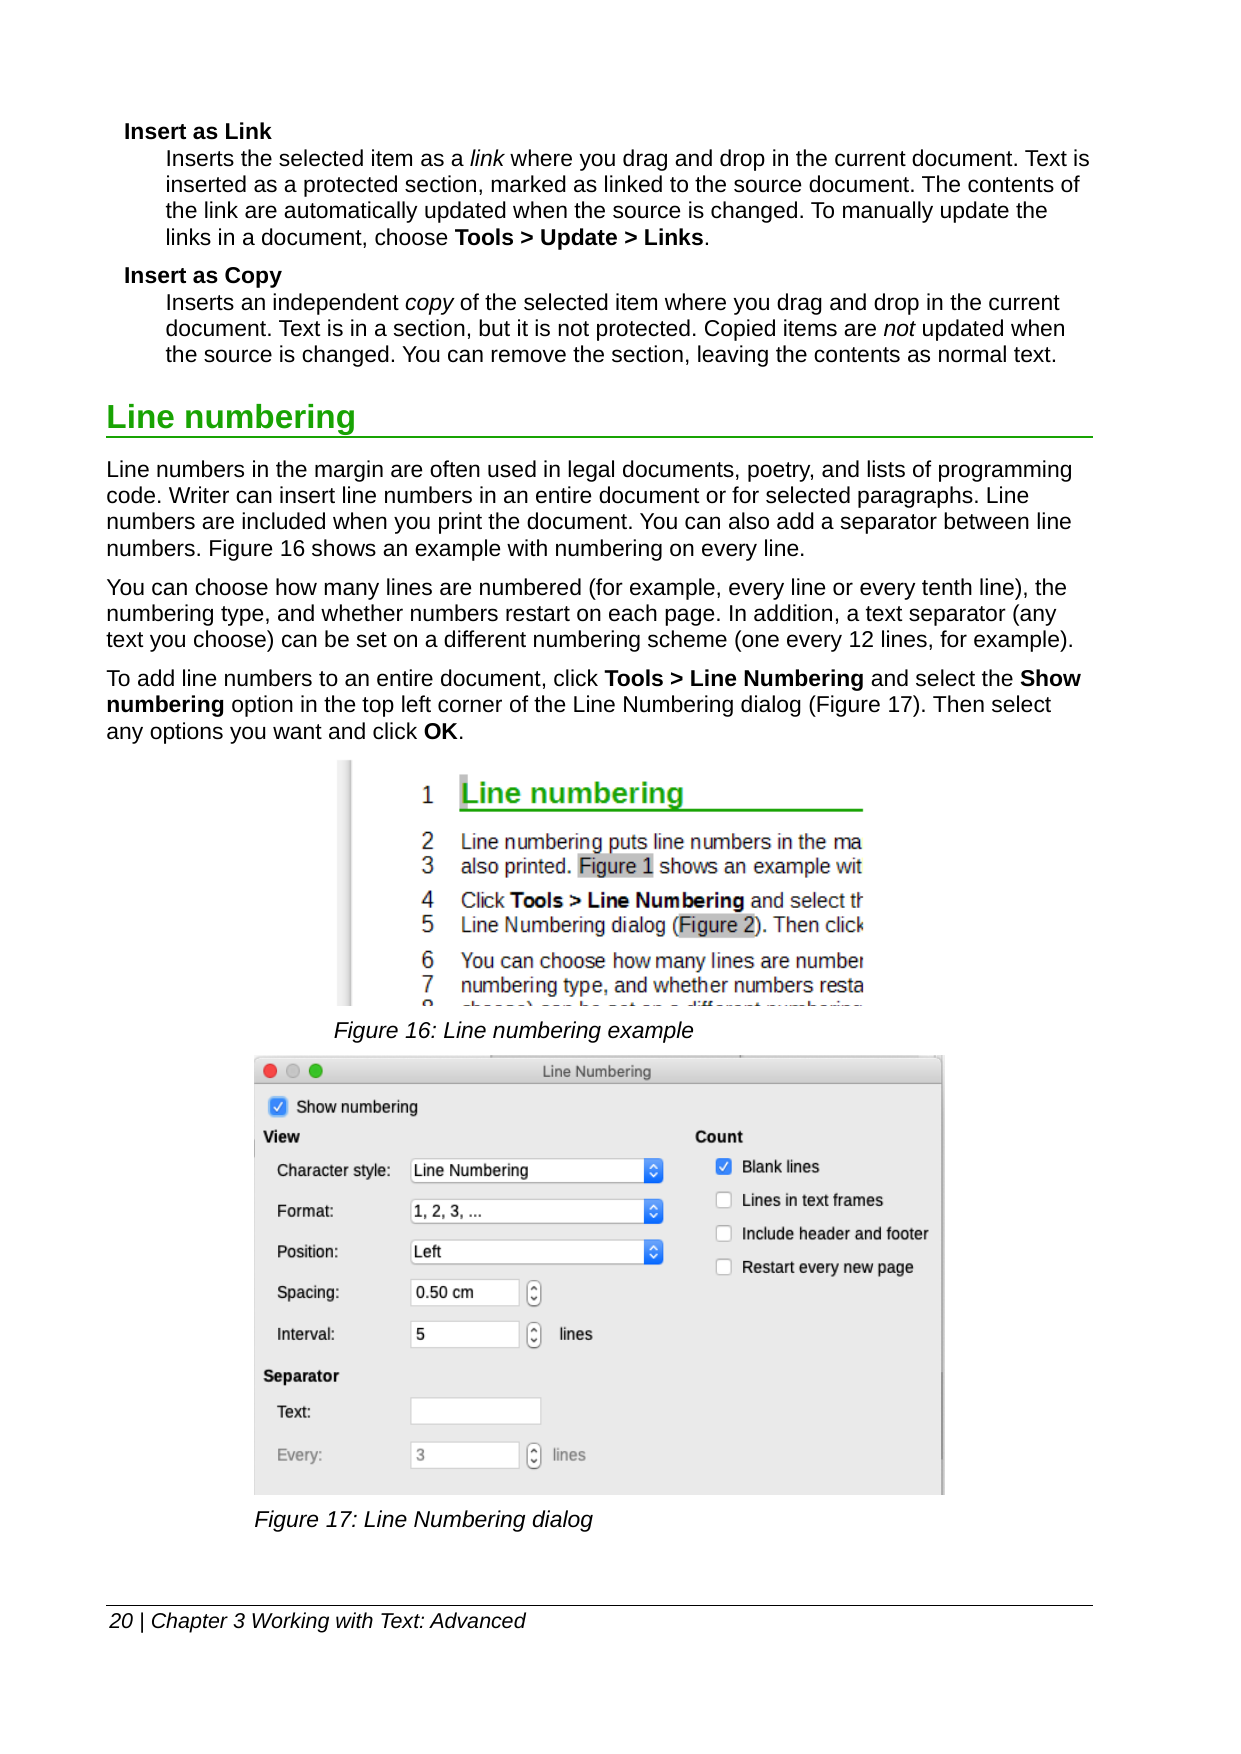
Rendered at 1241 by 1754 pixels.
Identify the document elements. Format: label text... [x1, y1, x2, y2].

text Figure 17: Line Numbering dialog [254, 1506, 945, 1533]
text You can choose how many lines are numbered (for example, every line or every tenth line), the numbering type, and whether numbers restart on each page. In addition, a text separator (any text you choose) can be set on a different numbering scheme (one every 12 lines, for example). [106, 573, 1093, 652]
picture [333, 756, 866, 1006]
text To add line numbers to an entire document, click Tools > Line Numbering and select the Show numbering option in the top left corner of the Line Numbering dialog (Figure 17). Then select any options you want and click OK. [106, 665, 1093, 744]
picture [254, 1055, 945, 1495]
subtitle Line numbering [106, 397, 1093, 436]
text Figure 16: Line numbering example [333, 1017, 865, 1043]
text Insert as Link [124, 118, 1093, 144]
text Insert as Copy [124, 262, 1093, 289]
text Inserts an independent copy of the selected item where you drag and drop in the current document. Text is in a section, but it is not protected. Copied items are not updated when the source is changed. You can remove the section, leaving the contents as normal text. [165, 289, 1093, 368]
text Line numbers in the margin are often used in legal documents, poetry, and lists of programming code. Writer can insert line numbers in an entire document or for selected paragraphs. Line numbers are included when you print the document. You can also add a separator between line numbers. Figure 16 shows an example with numbering on every line. [106, 456, 1093, 561]
text Inserts the selected item as a link where you drag and drop in the current document. Text is inserted as a protected section, marked as linked to the source document. The contents of the link are automatically updated when the source is changed. To manually update the links in a document, choose Tools > Update > Links. [165, 144, 1093, 250]
